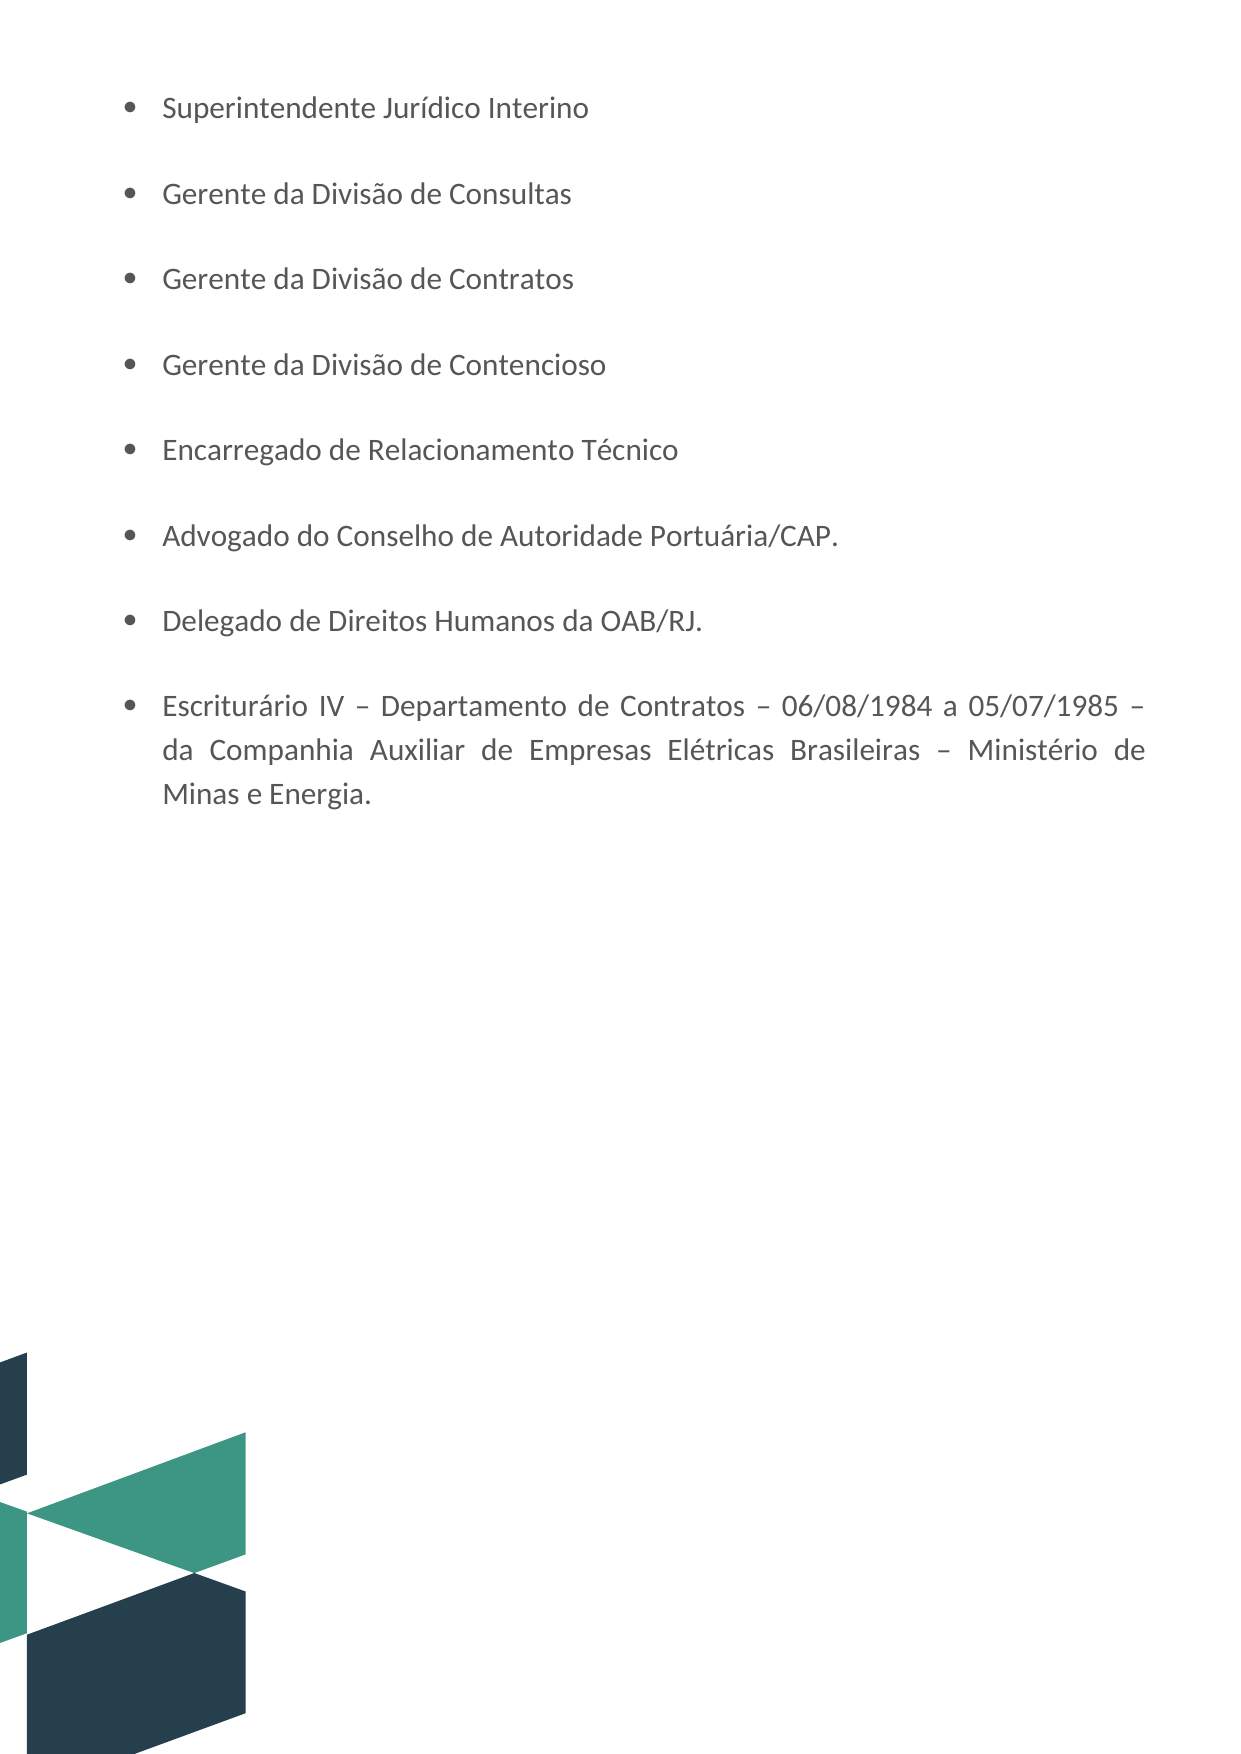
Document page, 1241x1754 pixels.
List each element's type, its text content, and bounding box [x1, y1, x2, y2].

list Gerente da Divisão de Contratos [124, 259, 1147, 297]
list Delegado de Direitos Humanos da OAB/RJ. [124, 601, 1147, 639]
list Gerente da Divisão de Consultas [124, 174, 1147, 212]
list Escriturário IV – Departamento de Contratos – 06/08/1984 a 05/07/1985 – da Companhia Auxiliar de Empresas Elétricas Brasileiras – Ministério de Minas e Energia. [124, 686, 1147, 812]
list Superintendente Jurídico Interino [124, 88, 1147, 127]
list Advogado do Conselho de Autoridade Portuária/CAP. [124, 516, 1147, 554]
list Gerente da Divisão de Contencioso [124, 345, 1147, 383]
list Encarregado de Relacionamento Técnico [124, 430, 1147, 468]
